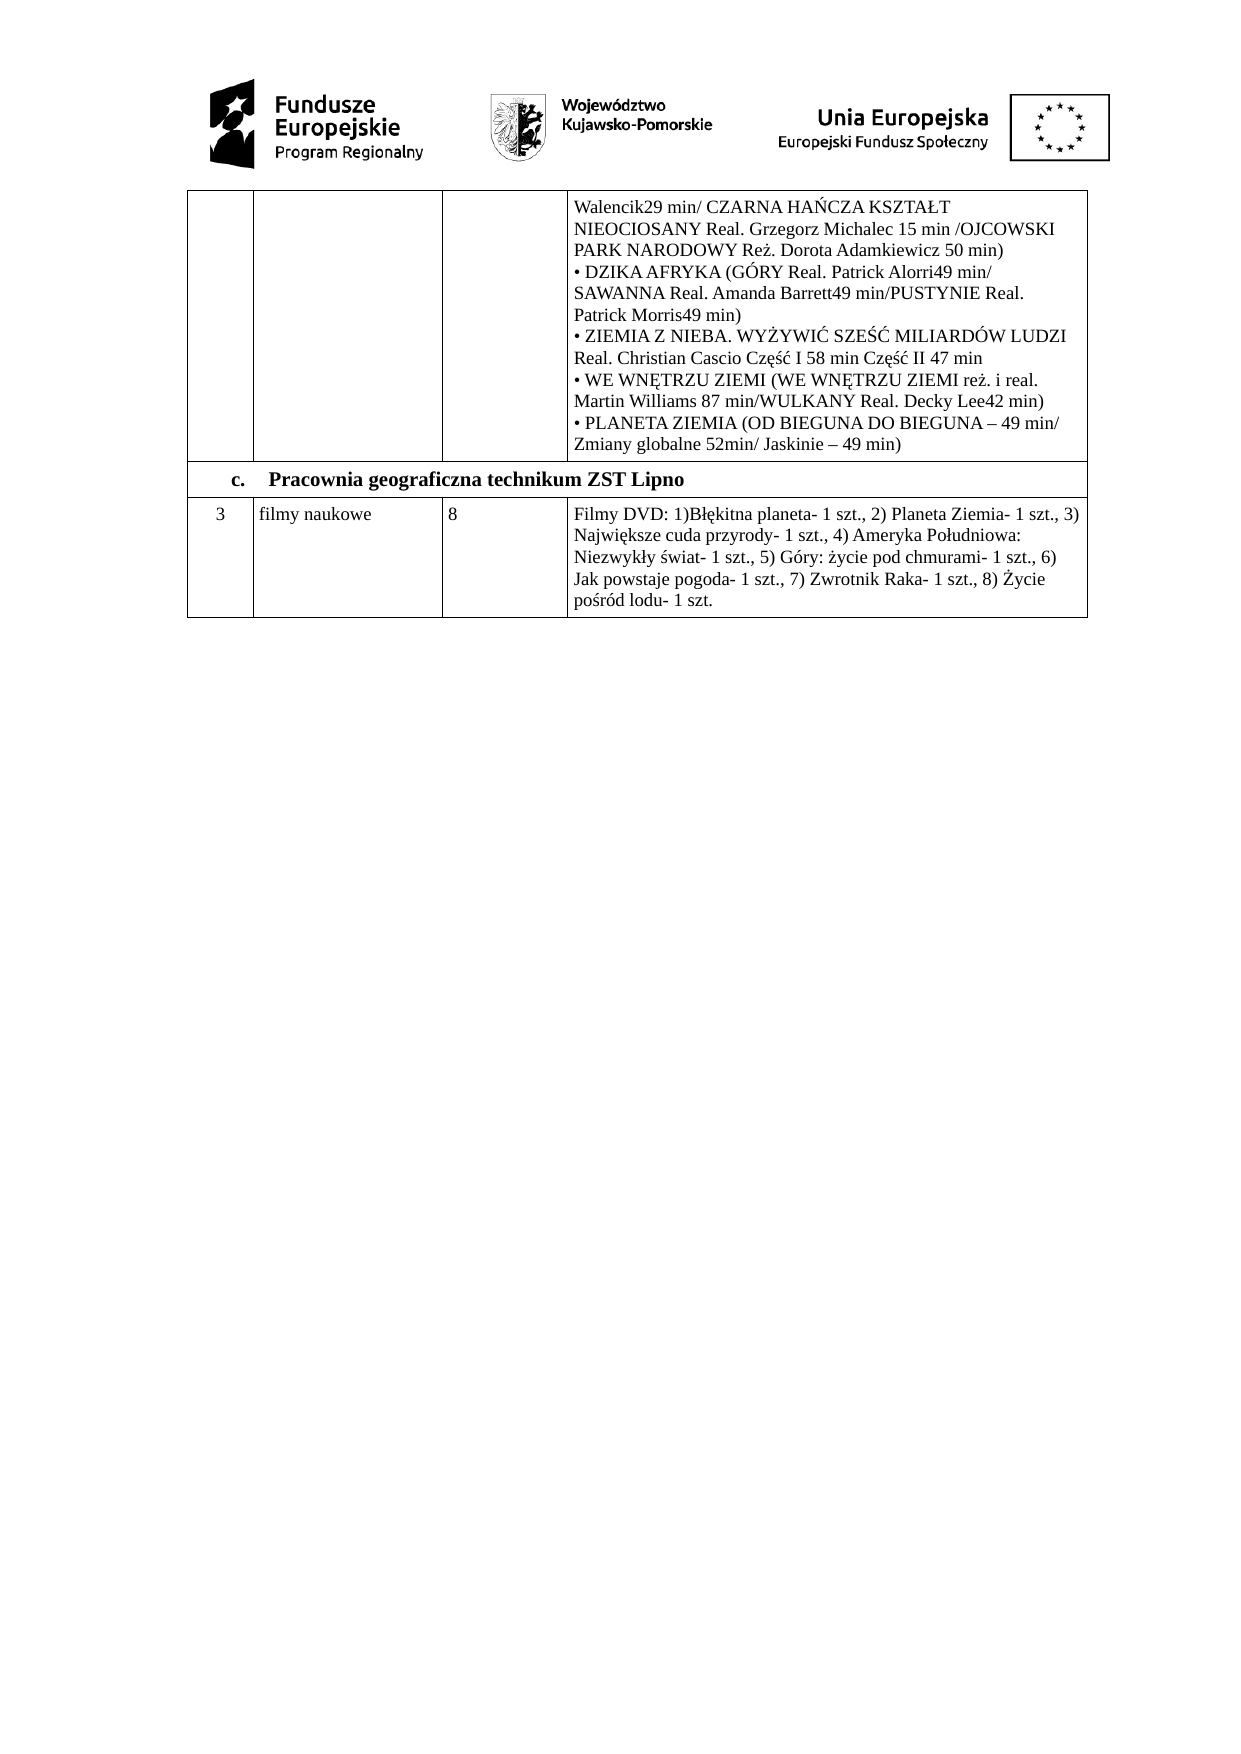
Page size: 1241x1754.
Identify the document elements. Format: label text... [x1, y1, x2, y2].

table_cell Walencik29 min/ CZARNA HAŃCZA KSZTAŁT NIEOCIOSANY Real. Grzegorz Michalec 15 min /OJCOWSKI PARK NARODOWY Reż. Dorota Adamkiewicz 50 min) • DZIKA AFRYKA (GÓRY Real. Patrick Alorri49 min/ SAWANNA Real. Amanda Barrett49 min/PUSTYNIE Real. Patrick Morris49 min) • ZIEMIA Z NIEBA. WYŻYWIĆ SZEŚĆ MILIARDÓW LUDZI Real. Christian Cascio Część I 58 min Część II 47 min • WE WNĘTRZU ZIEMI (WE WNĘTRZU ZIEMI reż. i real. Martin Williams 87 min/WULKANY Real. Decky Lee42 min) • PLANETA ZIEMIA (OD BIEGUNA DO BIEGUNA – 49 min/ Zmiany globalne 52min/ Jaskinie – 49 min) [568, 191, 1087, 461]
table_cell 3 [188, 498, 253, 616]
table_cell [254, 191, 442, 461]
table_cell Pracownia geograficzna technikum ZST Lipno [188, 462, 1087, 497]
table_cell 8 [443, 498, 567, 616]
table_cell [443, 191, 567, 461]
table_cell [188, 191, 253, 461]
table_cell filmy naukowe [254, 498, 442, 616]
table_cell Filmy DVD: 1)Błękitna planeta- 1 szt., 2) Planeta Ziemia- 1 szt., 3) Największe cuda przyrody- 1 szt., 4) Ameryka Południowa: Niezwykły świat- 1 szt., 5) Góry: życie pod chmurami- 1 szt., 6) Jak powstaje pogoda- 1 szt., 7) Zwrotnik Raka- 1 szt., 8) Życie pośród lodu- 1 szt. [568, 498, 1087, 616]
